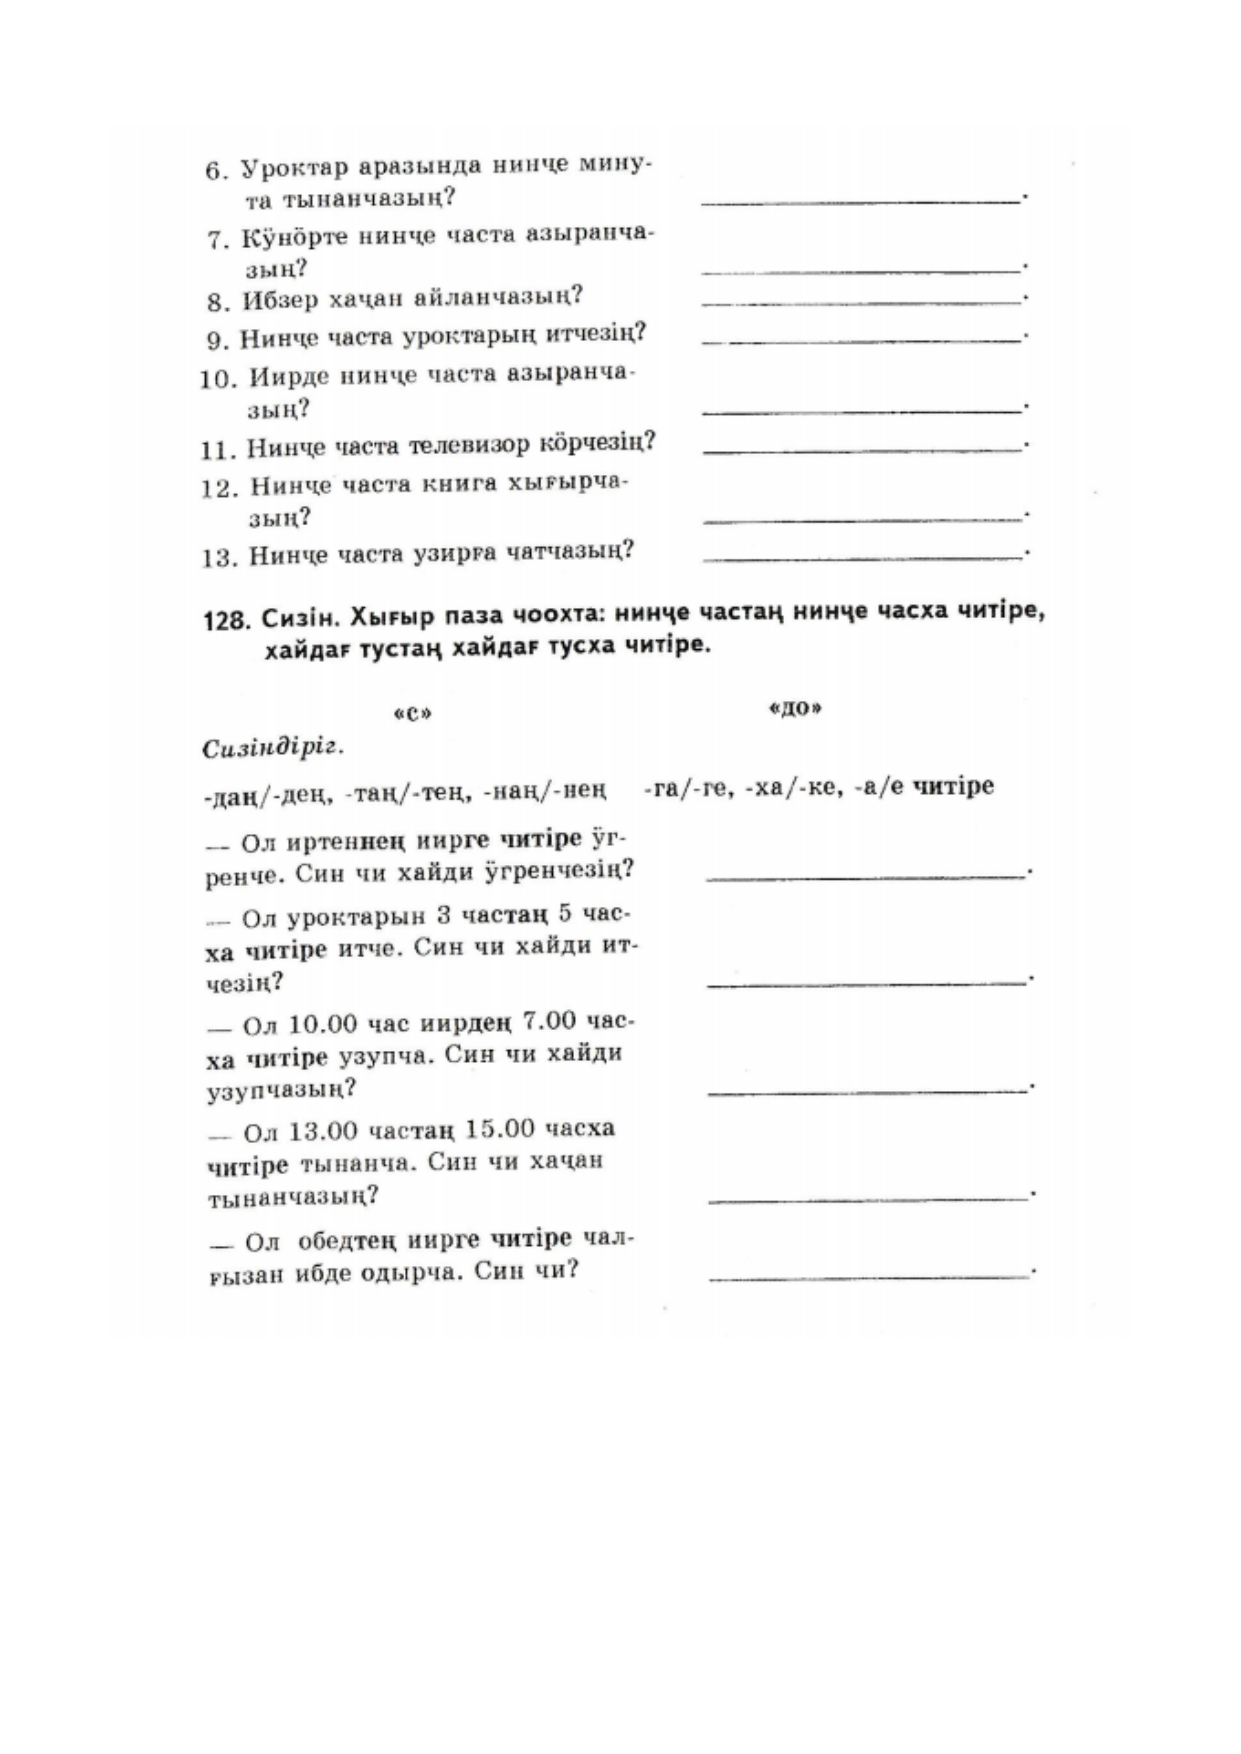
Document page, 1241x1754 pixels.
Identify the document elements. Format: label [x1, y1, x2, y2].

picture [110, 124, 1131, 1338]
